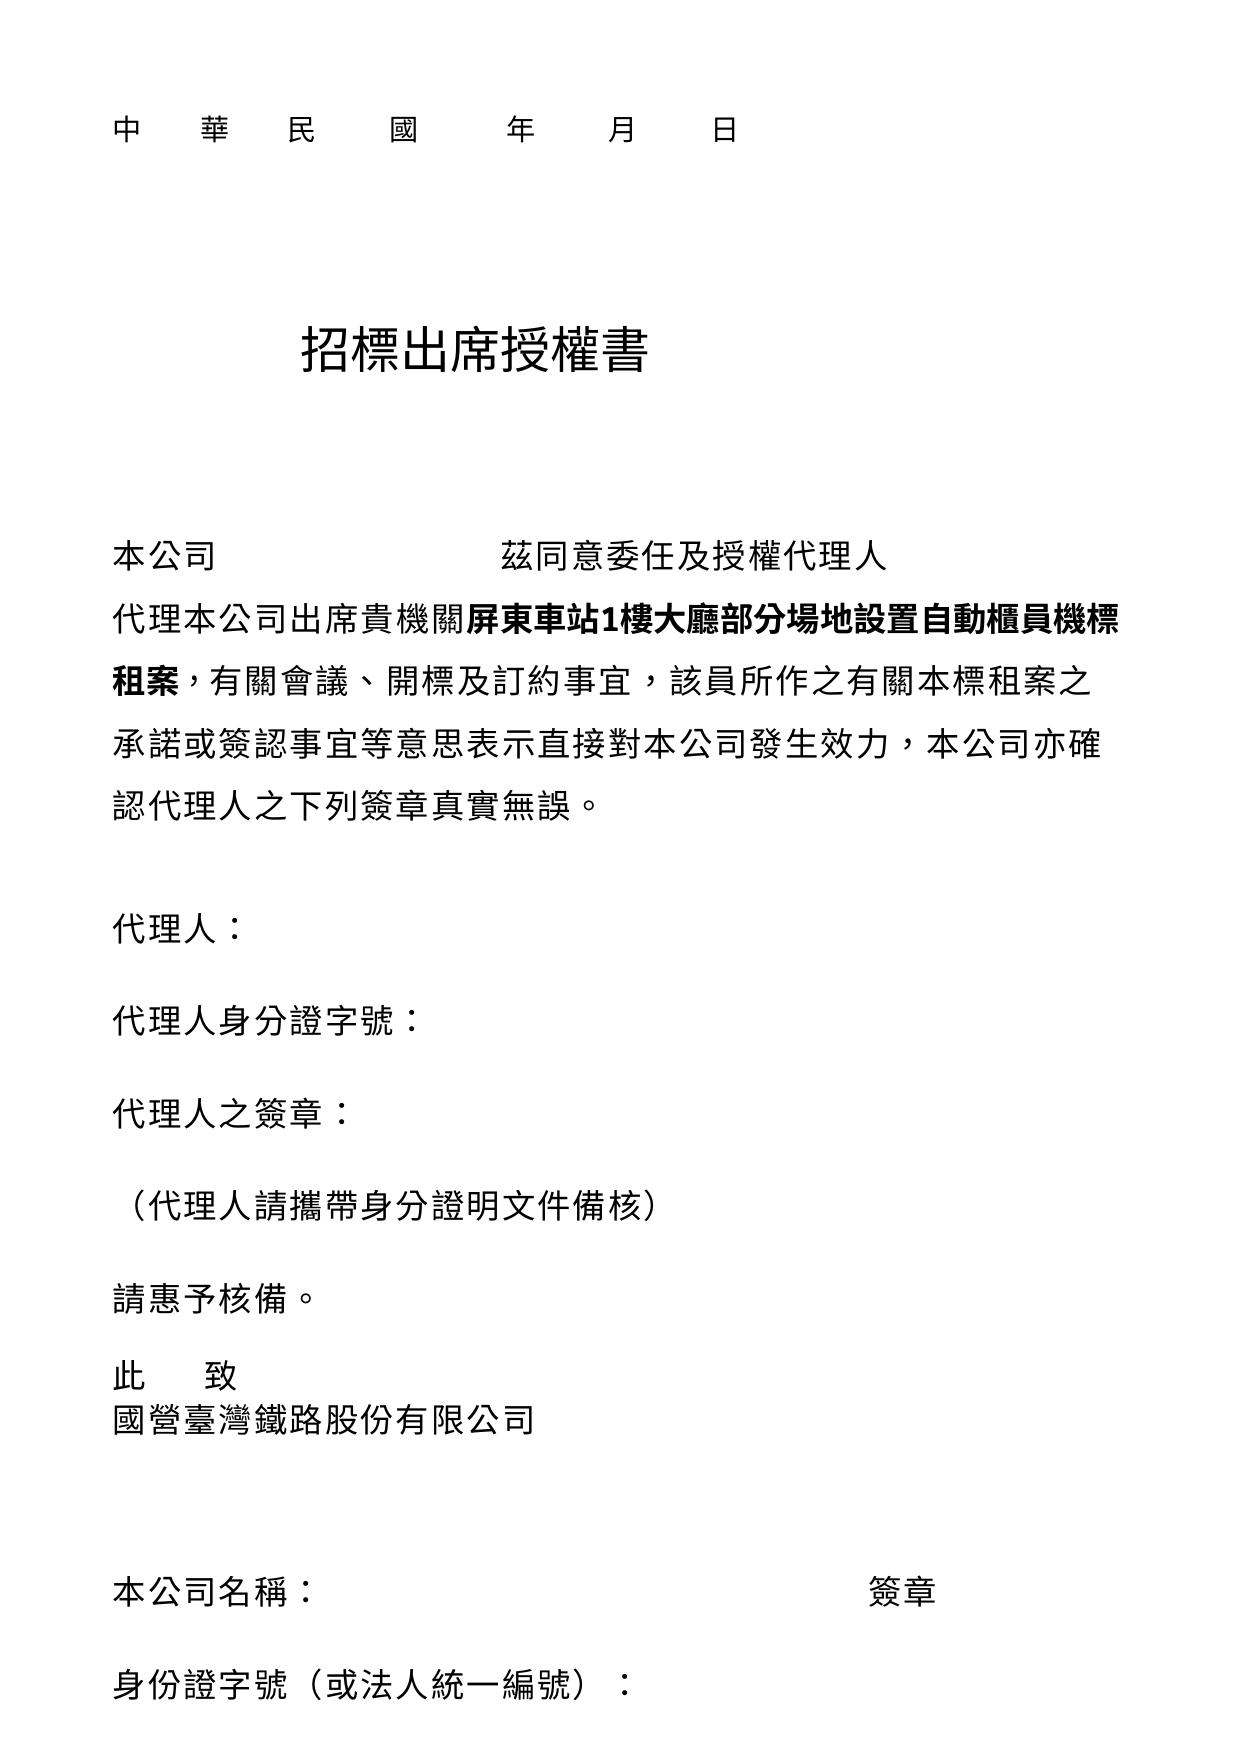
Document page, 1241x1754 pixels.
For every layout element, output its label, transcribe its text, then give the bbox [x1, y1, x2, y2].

text 代理人之簽章： [112, 1070, 1051, 1133]
text 招標出席授權書 [300, 274, 937, 399]
text 代理人： [112, 885, 1051, 948]
text 請惠予核備。 [112, 1255, 1000, 1318]
text （代理人請攜帶身分證明文件備核） [112, 1163, 1051, 1225]
text 中 華 民 國 年 月 日 [112, 86, 1125, 149]
text 本公司 茲同意委任及授權代理人 代理本公司出席貴機關屏東車站1樓大廳部分場地設置自動櫃員機標租案，有關會議、開標及訂約事宜，該員所作之有關本標租案之承諾或簽認事宜等意思表示直接對本公司發生效力，本公司亦確認代理人之下列簽章真實無誤。 [112, 512, 1125, 825]
text 此 致 [112, 1333, 1000, 1395]
text 本公司名稱： 簽章 [112, 1549, 1000, 1611]
text 代理人身分證字號： [112, 978, 1051, 1040]
text 國營臺灣鐵路股份有限公司 [112, 1395, 1073, 1441]
text 身份證字號（或法人統一編號）： [112, 1641, 1000, 1704]
